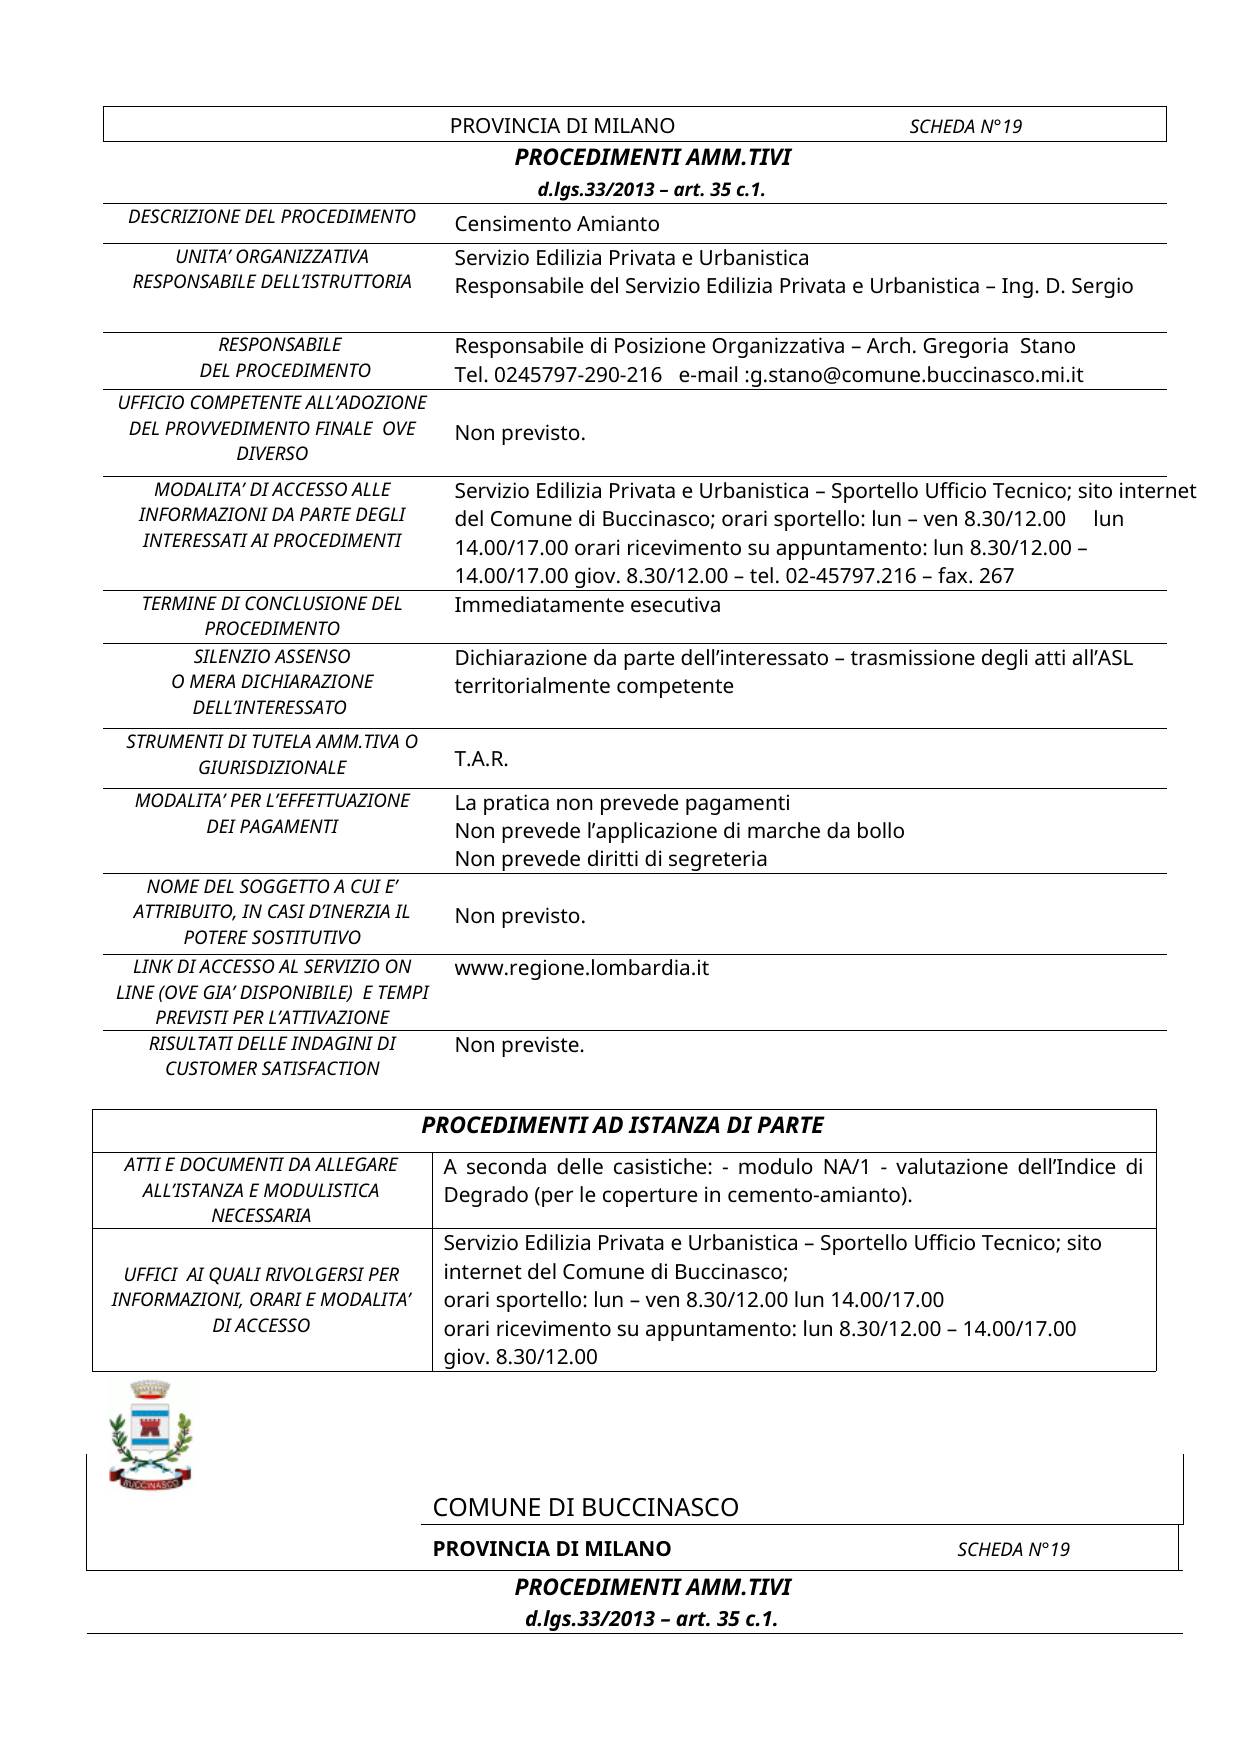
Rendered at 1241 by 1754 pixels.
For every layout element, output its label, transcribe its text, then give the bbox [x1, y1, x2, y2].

table_cell Servizio Edilizia Privata e Urbanistica – Sportello Ufficio Tecnico; sito internet del Comune di Buccinasco; orari sportello: lun – ven 8.30/12.00 lun 14.00/17.00 orari ricevimento su appuntamento: lun 8.30/12.00 – 14.00/17.00 giov. 8.30/12.00 [433, 1229, 1156, 1371]
table_cell SILENZIO ASSENSO O MERA DICHIARAZIONE DELL’INTERESSATO [103, 644, 443, 728]
table_cell Dichiarazione da parte dell’interessato – trasmissione degli atti all’ASL territorialmente competente [443, 644, 1167, 728]
table_cell UFFICIO COMPETENTE ALL’ADOZIONE DEL PROVVEDIMENTO FINALE OVE DIVERSO [103, 390, 443, 476]
table_cell NOME DEL SOGGETTO A CUI E’ ATTRIBUITO, IN CASI D’INERZIA IL POTERE SOSTITUTIVO [103, 874, 443, 953]
table_cell DESCRIZIONE DEL PROCEDIMENTO [103, 204, 443, 243]
table_cell MODALITA’ DI ACCESSO ALLE INFORMAZIONI DA PARTE DEGLI INTERESSATI AI PROCEDIMENTI [103, 477, 443, 590]
table_cell ATTI E DOCUMENTI DA ALLEGARE ALL’ISTANZA E MODULISTICA NECESSARIA [93, 1153, 432, 1228]
table_cell LINK DI ACCESSO AL SERVIZIO ON LINE (OVE GIA’ DISPONIBILE) E TEMPI PREVISTI PER L’ATTIVAZIONE [103, 955, 443, 1030]
table_cell Responsabile di Posizione Organizzativa – Arch. Gregoria Stano Tel. 0245797-290-216 e-mail :g.stano@comune.buccinasco.mi.it [443, 333, 1167, 389]
table_cell PROVINCIA DI MILANO SCHEDA N°19 [421, 1525, 1178, 1570]
table_cell Servizio Edilizia Privata e Urbanistica Responsabile del Servizio Edilizia Privata e Urbanistica – Ing. D. Sergio [443, 244, 1167, 332]
table_cell La pratica non prevede pagamenti Non prevede l’applicazione di marche da bollo Non prevede diritti di segreteria [443, 789, 1167, 873]
table_cell UNITA’ ORGANIZZATIVA RESPONSABILE DELL’ISTRUTTORIA [103, 244, 443, 332]
table_cell Immediatamente esecutiva [443, 591, 1167, 643]
table_cell www.regione.lombardia.it [443, 955, 1167, 1030]
table_cell Non previste. [443, 1031, 1167, 1081]
table_cell A seconda delle casistiche: - modulo NA/1 - valutazione dell’Indice di Degrado (per le coperture in cemento-amianto). [433, 1153, 1156, 1228]
table_header [87, 1454, 421, 1570]
table_cell PROVINCIA DI MILANO SCHEDA N°19 [438, 107, 1166, 141]
table_cell Non previsto. [443, 874, 1167, 953]
table_cell RISULTATI DELLE INDAGINI DI CUSTOMER SATISFACTION [103, 1031, 443, 1081]
table_cell STRUMENTI DI TUTELA AMM.TIVA O GIURISDIZIONALE [103, 729, 443, 788]
table_cell UFFICI AI QUALI RIVOLGERSI PER INFORMAZIONI, ORARI E MODALITA’ DI ACCESSO [93, 1229, 432, 1371]
table_cell TERMINE DI CONCLUSIONE DEL PROCEDIMENTO [103, 591, 443, 643]
table_cell MODALITA’ PER L’EFFETTUAZIONE DEI PAGAMENTI [103, 789, 443, 873]
table_cell T.A.R. [443, 729, 1167, 788]
table_cell RESPONSABILE DEL PROCEDIMENTO [103, 333, 443, 389]
table_cell Servizio Edilizia Privata e Urbanistica – Sportello Ufficio Tecnico; sito internet del Comune di Buccinasco; orari sportello: lun – ven 8.30/12.00 lun 14.00/17.00 orari ricevimento su appuntamento: lun 8.30/12.00 – 14.00/17.00 giov. 8.30/12.00 – tel. 02-45797.216 – fax. 267 [443, 477, 1167, 590]
table_header PROCEDIMENTI AD ISTANZA DI PARTE [93, 1110, 1156, 1152]
picture [108, 1376, 194, 1494]
table_cell Non previsto. [443, 390, 1167, 476]
table_cell Censimento Amianto [443, 204, 1167, 243]
table_header COMUNE DI BUCCINASCO [421, 1454, 1183, 1524]
table_cell PROCEDIMENTI AMM.TIVI d.lgs.33/2013 – art. 35 c.1. [103, 142, 1167, 203]
table_cell PROCEDIMENTI AMM.TIVI d.lgs.33/2013 – art. 35 c.1. [87, 1571, 1183, 1633]
